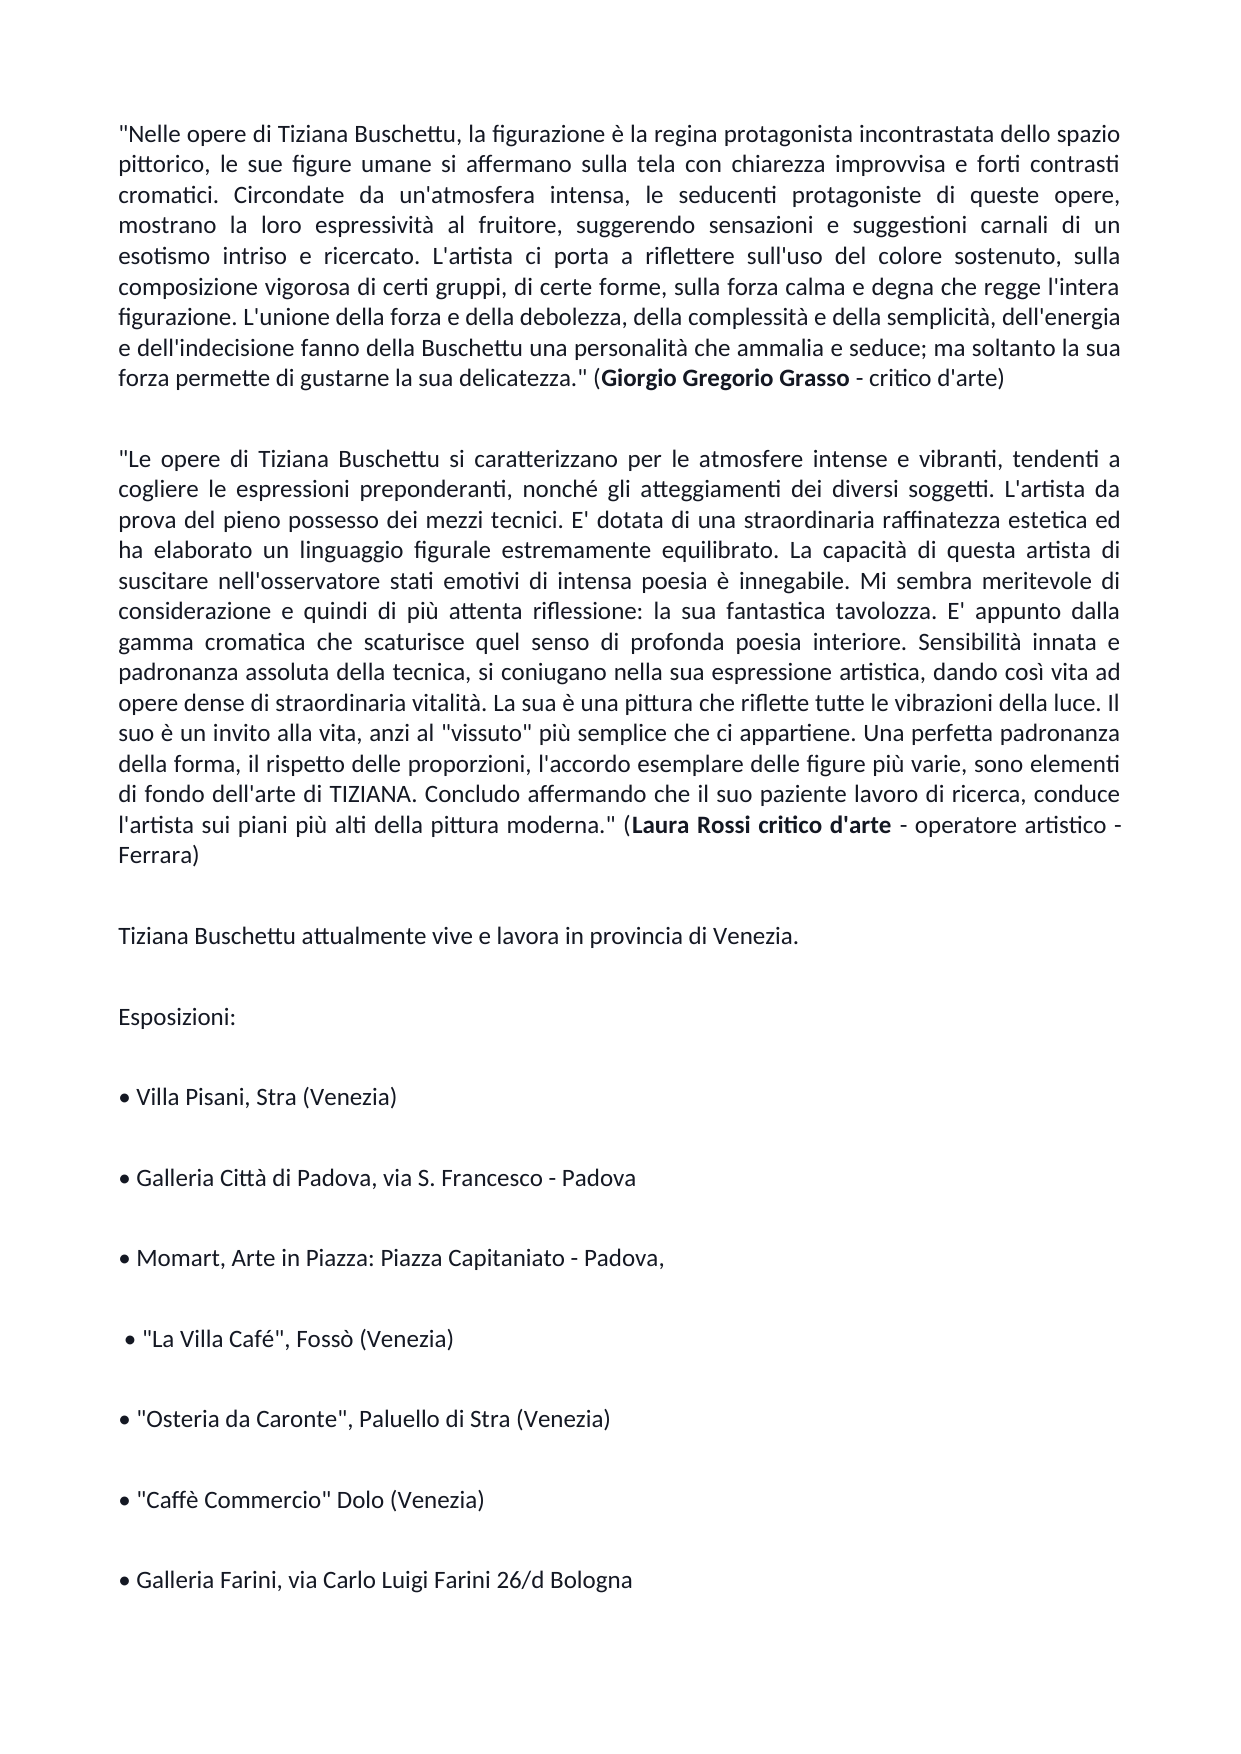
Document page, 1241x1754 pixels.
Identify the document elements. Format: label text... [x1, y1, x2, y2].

text • "La Villa Café", Fossò (Venezia) [118, 1323, 1122, 1353]
text Esposizioni: [118, 1001, 1122, 1031]
text • "Osteria da Caronte", Paluello di Stra (Venezia) [118, 1403, 1122, 1434]
text • Villa Pisani, Stra (Venezia) [118, 1081, 1122, 1112]
text Tiziana Buschettu attualmente vive e lavora in provincia di Venezia. [118, 920, 1122, 951]
text "Nelle opere di Tiziana Buschettu, la figurazione è la regina protagonista incontrastata dello spazio pittorico, le sue figure umane si affermano sulla tela con chiarezza improvvisa e forti contrasti cromatici. Circondate da un'atmosfera intensa, le seducenti protagoniste di queste opere, mostrano la loro espressività al fruitore, suggerendo sensazioni e suggestioni carnali di un esotismo intriso e ricercato. L'artista ci porta a riflettere sull'uso del colore sostenuto, sulla composizione vigorosa di certi gruppi, di certe forme, sulla forza calma e degna che regge l'intera figurazione. L'unione della forza e della debolezza, della complessità e della semplicità, dell'energia e dell'indecisione fanno della Buschettu una personalità che ammalia e seduce; ma soltanto la sua forza permette di gustarne la sua delicatezza." (Giorgio Gregorio Grasso - critico d'arte) [118, 118, 1122, 393]
text • Galleria Farini, via Carlo Luigi Farini 26/d Bologna [118, 1564, 1122, 1595]
text • "Caffè Commercio" Dolo (Venezia) [118, 1484, 1122, 1514]
text • Galleria Città di Padova, via S. Francesco - Padova [118, 1162, 1122, 1192]
text • Momart, Arte in Piazza: Piazza Capitaniato - Padova, [118, 1242, 1122, 1273]
text "Le opere di Tiziana Buschettu si caratterizzano per le atmosfere intense e vibranti, tendenti a cogliere le espressioni preponderanti, nonché gli atteggiamenti dei diversi soggetti. L'artista da prova del pieno possesso dei mezzi tecnici. E' dotata di una straordinaria raffinatezza estetica ed ha elaborato un linguaggio figurale estremamente equilibrato. La capacità di questa artista di suscitare nell'osservatore stati emotivi di intensa poesia è innegabile. Mi sembra meritevole di considerazione e quindi di più attenta riflessione: la sua fantastica tavolozza. E' appunto dalla gamma cromatica che scaturisce quel senso di profonda poesia interiore. Sensibilità innata e padronanza assoluta della tecnica, si coniugano nella sua espressione artistica, dando così vita ad opere dense di straordinaria vitalità. La sua è una pittura che riflette tutte le vibrazioni della luce. Il suo è un invito alla vita, anzi al "vissuto" più semplice che ci appartiene. Una perfetta padronanza della forma, il rispetto delle proporzioni, l'accordo esemplare delle figure più varie, sono elementi di fondo dell'arte di TIZIANA. Concludo affermando che il suo paziente lavoro di ricerca, conduce l'artista sui piani più alti della pittura moderna." (Laura Rossi critico d'arte - operatore artistico - Ferrara) [118, 443, 1122, 870]
